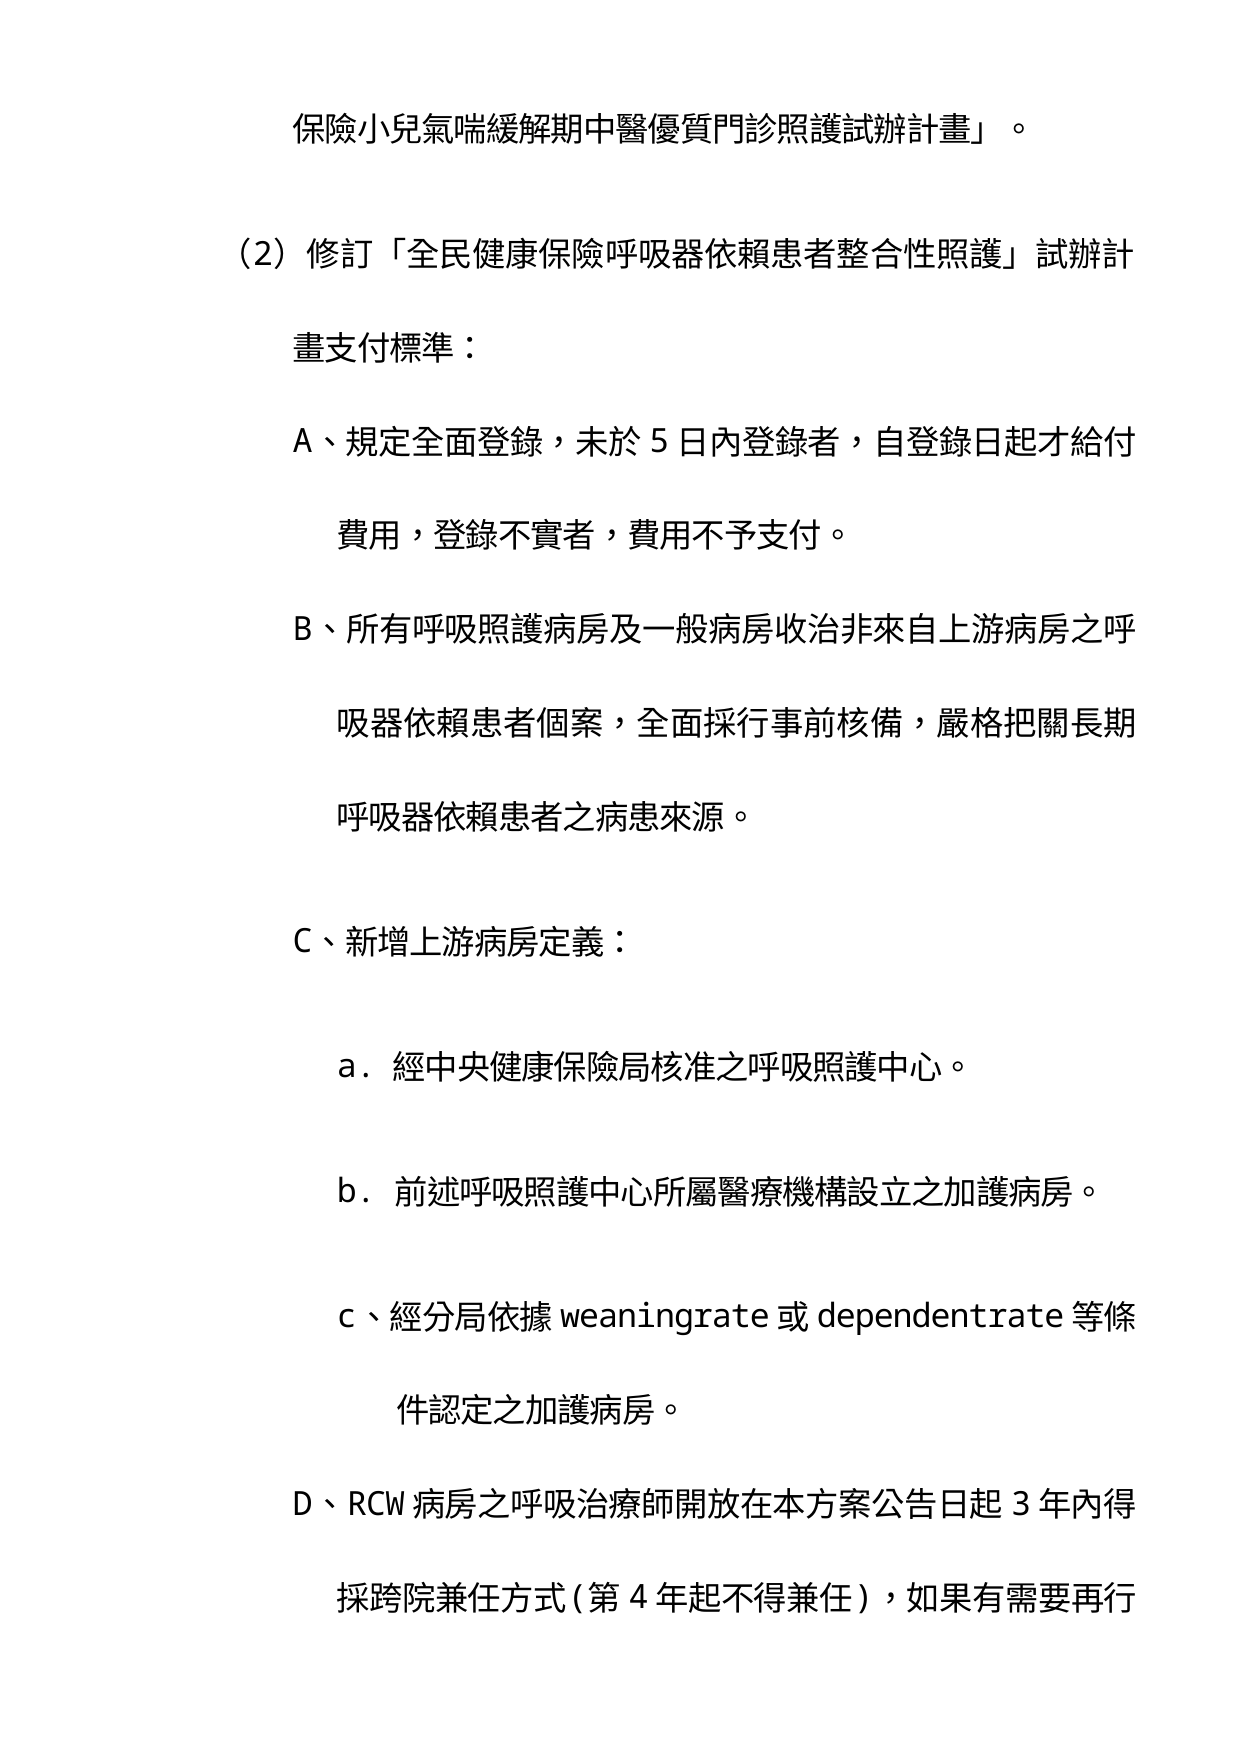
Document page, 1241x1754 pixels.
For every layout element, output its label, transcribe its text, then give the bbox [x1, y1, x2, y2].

text c、經分局依據weaningrate或dependentrate等條件認定之加護病房。 [337, 1273, 1137, 1429]
text D、RCW病房之呼吸治療師開放在本方案公告日起3年內得採跨院兼任方式(第4年起不得兼任)，如果有需要再行 [292, 1460, 1137, 1617]
text B、所有呼吸照護病房及一般病房收治非來自上游病房之呼吸器依賴患者個案，全面採行事前核備，嚴格把關長期呼吸器依賴患者之病患來源。 [292, 585, 1137, 835]
text C、新增上游病房定義： [292, 898, 1137, 960]
text b. 前述呼吸照護中心所屬醫療機構設立之加護病房。 [292, 1148, 1137, 1210]
text a. 經中央健康保險局核准之呼吸照護中心。 [292, 1023, 1137, 1085]
text （2）修訂「全民健康保險呼吸器依賴患者整合性照護」試辦計畫支付標準： [218, 210, 1137, 367]
text A、規定全面登錄，未於5日內登錄者，自登錄日起才給付費用，登錄不實者，費用不予支付。 [292, 398, 1137, 554]
text 保險小兒氣喘緩解期中醫優質門診照護試辦計畫」。 [218, 85, 1137, 148]
